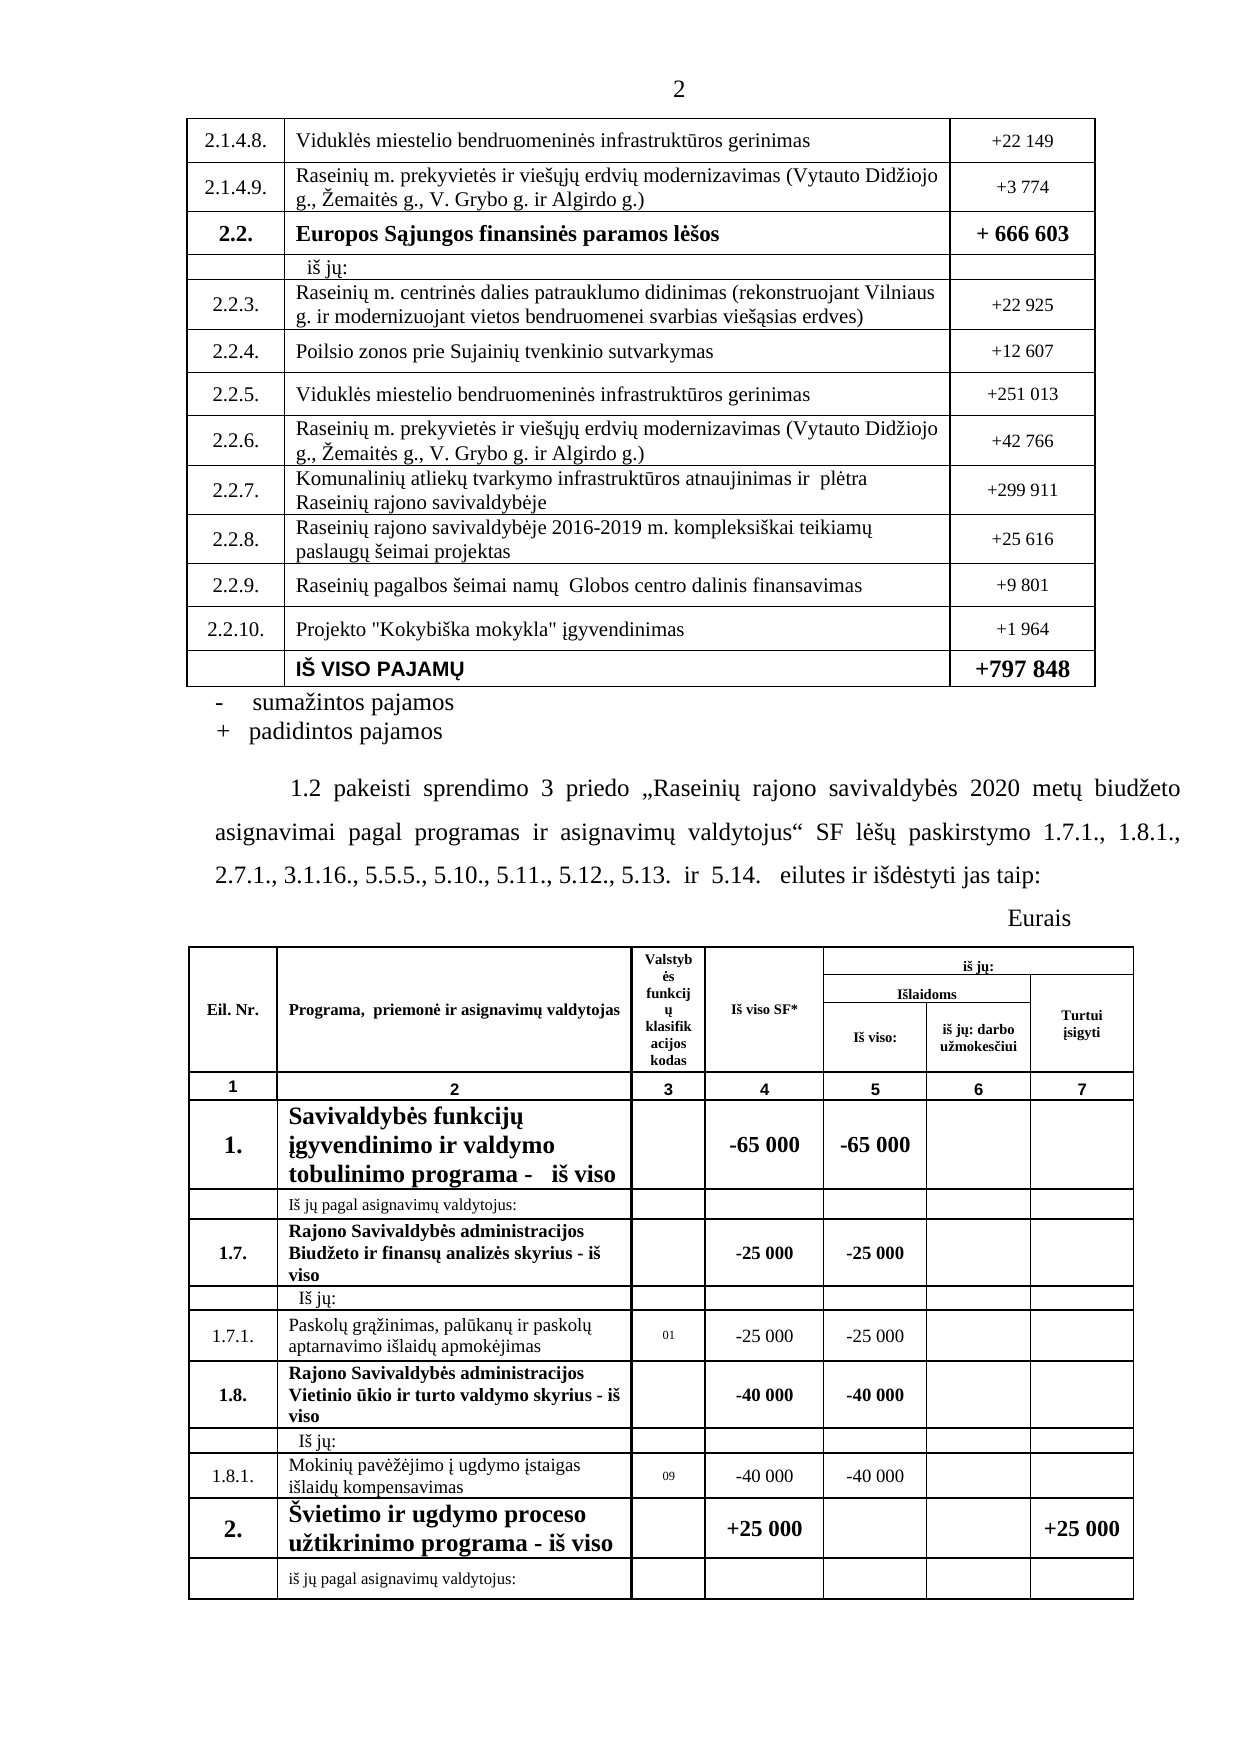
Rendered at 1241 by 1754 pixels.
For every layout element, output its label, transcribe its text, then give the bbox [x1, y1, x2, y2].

table_cell 2.2.8. [188, 515, 284, 563]
table_cell 5 [824, 1073, 926, 1099]
table_cell +251 013 [951, 373, 1094, 415]
table_cell Rajono Savivaldybės administracijos Biudžeto ir finansų analizės skyrius - iš viso [278, 1220, 630, 1285]
table_cell 1. [190, 1101, 277, 1187]
table_cell [1031, 1362, 1133, 1427]
table_cell 01 [633, 1311, 704, 1360]
table_cell +22 925 [951, 280, 1094, 328]
table_cell [706, 1429, 823, 1452]
table_cell [951, 255, 1094, 279]
table_cell +797 848 [951, 651, 1094, 686]
table_cell 2.2.4. [188, 330, 284, 372]
table_cell [1031, 1559, 1133, 1598]
table_cell 2.2.7. [188, 466, 284, 514]
text 1.2 pakeisti sprendimo 3 priedo „Raseinių rajono savivaldybės 2020 metų biudžeto asignavimai pagal programas ir asignavimų valdytojus“ SF lėšų paskirstymo 1.7.1., 1.8.1., 2.7.1., 3.1.16., 5.5.5., 5.10., 5.11., 5.12., 5.13. ir 5.14. eilutes ir išdėstyti jas taip: [215, 773, 1181, 888]
table_cell [824, 1559, 926, 1598]
table_cell [633, 1362, 704, 1427]
table_cell 1.8.1. [190, 1454, 277, 1497]
table_cell Iš viso: [824, 1003, 926, 1071]
table_cell Rajono Savivaldybės administracijos Vietinio ūkio ir turto valdymo skyrius - iš viso [278, 1362, 630, 1427]
table_cell Raseinių m. prekyvietės ir viešųjų erdvių modernizavimas (Vytauto Didžiojo g., Žemaitės g., V. Grybo g. ir Algirdo g.) [285, 163, 949, 211]
table_cell 1.8. [190, 1362, 277, 1427]
table_cell Raseinių rajono savivaldybėje 2016-2019 m. kompleksiškai teikiamų paslaugų šeimai projektas [285, 515, 949, 563]
table_cell 2.1.4.9. [188, 163, 284, 211]
table_cell [927, 1429, 1030, 1452]
table_cell Europos Sąjungos finansinės paramos lėšos [285, 212, 949, 254]
table_cell [190, 1287, 277, 1309]
table_cell Iš jų: [278, 1429, 630, 1452]
table_cell iš jų: darbo užmokesčiui [927, 1003, 1030, 1071]
table_cell [927, 1220, 1030, 1285]
table_cell Viduklės miestelio bendruomeninės infrastruktūros gerinimas [285, 119, 949, 162]
table_cell -25 000 [706, 1311, 823, 1360]
table_cell [1031, 1220, 1133, 1285]
table_header Programa, priemonė ir asignavimų valdytojas [278, 948, 630, 1071]
table_cell +1 964 [951, 607, 1094, 650]
table_cell [927, 1190, 1030, 1218]
table_cell Viduklės miestelio bendruomeninės infrastruktūros gerinimas [285, 373, 949, 415]
table_cell -40 000 [706, 1362, 823, 1427]
table_cell Poilsio zonos prie Sujainių tvenkinio sutvarkymas [285, 330, 949, 372]
table_cell -25 000 [824, 1311, 926, 1360]
table_cell 1.7. [190, 1220, 277, 1285]
table_cell [824, 1287, 926, 1309]
table_cell [633, 1190, 704, 1218]
table_cell 2.2. [188, 212, 284, 254]
table_cell Mokinių pavėžėjimo į ugdymo įstaigas išlaidų kompensavimas [278, 1454, 630, 1497]
table_cell -40 000 [824, 1362, 926, 1427]
text - sumažintos pajamos [215, 687, 1181, 716]
table_cell [188, 255, 284, 279]
table_cell [633, 1499, 704, 1557]
table_cell Iš jų: [278, 1287, 630, 1309]
table_cell -65 000 [706, 1101, 823, 1187]
table_cell [706, 1287, 823, 1309]
table_cell IŠ VISO PAJAMŲ [285, 651, 949, 686]
table_cell [927, 1362, 1030, 1427]
table_cell [824, 1429, 926, 1452]
table_cell [927, 1454, 1030, 1497]
table_cell -25 000 [706, 1220, 823, 1285]
table_cell [706, 1190, 823, 1218]
table_cell 2.2.10. [188, 607, 284, 650]
table_cell 2. [190, 1499, 277, 1557]
table_cell [633, 1429, 704, 1452]
table_cell +25 000 [706, 1499, 823, 1557]
table_cell [824, 1190, 926, 1218]
table_cell Turtui įsigyti [1031, 975, 1133, 1071]
table_cell 2.2.6. [188, 416, 284, 464]
table_cell [927, 1311, 1030, 1360]
table_cell [633, 1559, 704, 1598]
table_cell 3 [633, 1073, 704, 1099]
table_header Valstybės funkcijų klasifikacijos kodas [633, 948, 704, 1071]
table_cell -40 000 [706, 1454, 823, 1497]
table_cell iš jų: [285, 255, 949, 279]
table_cell Projekto "Kokybiška mokykla" įgyvendinimas [285, 607, 949, 650]
table_cell 6 [927, 1073, 1030, 1099]
table_header iš jų: [824, 948, 1133, 974]
table_cell 2.2.9. [188, 564, 284, 606]
table_cell [1031, 1287, 1133, 1309]
table_cell -65 000 [824, 1101, 926, 1187]
table_cell Iš jų pagal asignavimų valdytojus: [278, 1190, 630, 1218]
table_cell +299 911 [951, 466, 1094, 514]
table_cell [190, 1559, 277, 1598]
table_cell -25 000 [824, 1220, 926, 1285]
table_cell iš jų pagal asignavimų valdytojus: [278, 1559, 630, 1598]
table_cell [927, 1287, 1030, 1309]
table_cell +22 149 [951, 119, 1094, 162]
table_cell Švietimo ir ugdymo proceso užtikrinimo programa - iš viso [278, 1499, 630, 1557]
table_cell Išlaidoms [824, 975, 1030, 1002]
table_cell Savivaldybės funkcijų įgyvendinimo ir valdymo tobulinimo programa - iš viso [278, 1101, 630, 1187]
table_cell [188, 651, 284, 686]
table_cell 7 [1031, 1073, 1133, 1099]
table_cell -40 000 [824, 1454, 926, 1497]
table_cell [1031, 1190, 1133, 1218]
table_cell +25 000 [1031, 1499, 1133, 1557]
table_cell 1 [190, 1073, 276, 1099]
table_cell [927, 1499, 1030, 1557]
table_cell [190, 1429, 277, 1452]
table_cell [706, 1559, 823, 1598]
table_cell Raseinių m. centrinės dalies patrauklumo didinimas (rekonstruojant Vilniaus g. ir modernizuojant vietos bendruomenei svarbias viešąsias erdves) [285, 280, 949, 328]
table_cell 2.2.3. [188, 280, 284, 328]
table_cell [1031, 1311, 1133, 1360]
table_cell +42 766 [951, 416, 1094, 464]
table_cell 2 [278, 1073, 630, 1099]
table_cell 2.2.5. [188, 373, 284, 415]
table_cell [633, 1287, 704, 1309]
table_cell [927, 1101, 1030, 1187]
table_cell Raseinių m. prekyvietės ir viešųjų erdvių modernizavimas (Vytauto Didžiojo g., Žemaitės g., V. Grybo g. ir Algirdo g.) [285, 416, 949, 464]
table_cell Paskolų grąžinimas, palūkanų ir paskolų aptarnavimo išlaidų apmokėjimas [278, 1311, 630, 1360]
table_cell Komunalinių atliekų tvarkymo infrastruktūros atnaujinimas ir plėtra Raseinių rajono savivaldybėje [285, 466, 949, 514]
table_cell 4 [706, 1073, 823, 1099]
table_header Eil. Nr. [190, 948, 276, 1071]
table_cell +9 801 [951, 564, 1094, 606]
table_cell Raseinių pagalbos šeimai namų Globos centro dalinis finansavimas [285, 564, 949, 606]
table_cell [633, 1101, 704, 1187]
table_cell +12 607 [951, 330, 1094, 372]
table_cell 1.7.1. [190, 1311, 277, 1360]
table_cell [927, 1559, 1030, 1598]
text + padidintos pajamos [177, 716, 1181, 745]
table_cell 2.1.4.8. [188, 119, 284, 162]
table_cell 09 [633, 1454, 704, 1497]
table_cell +25 616 [951, 515, 1094, 563]
text Eurais [177, 903, 1181, 932]
table_cell [1031, 1454, 1133, 1497]
table_cell [190, 1190, 277, 1218]
table_cell [1031, 1429, 1133, 1452]
table_cell +3 774 [951, 163, 1094, 211]
table_header Iš viso SF* [706, 948, 823, 1071]
table_cell + 666 603 [951, 212, 1094, 254]
table_cell [824, 1499, 926, 1557]
table_cell [1031, 1101, 1133, 1187]
table_cell [633, 1220, 704, 1285]
